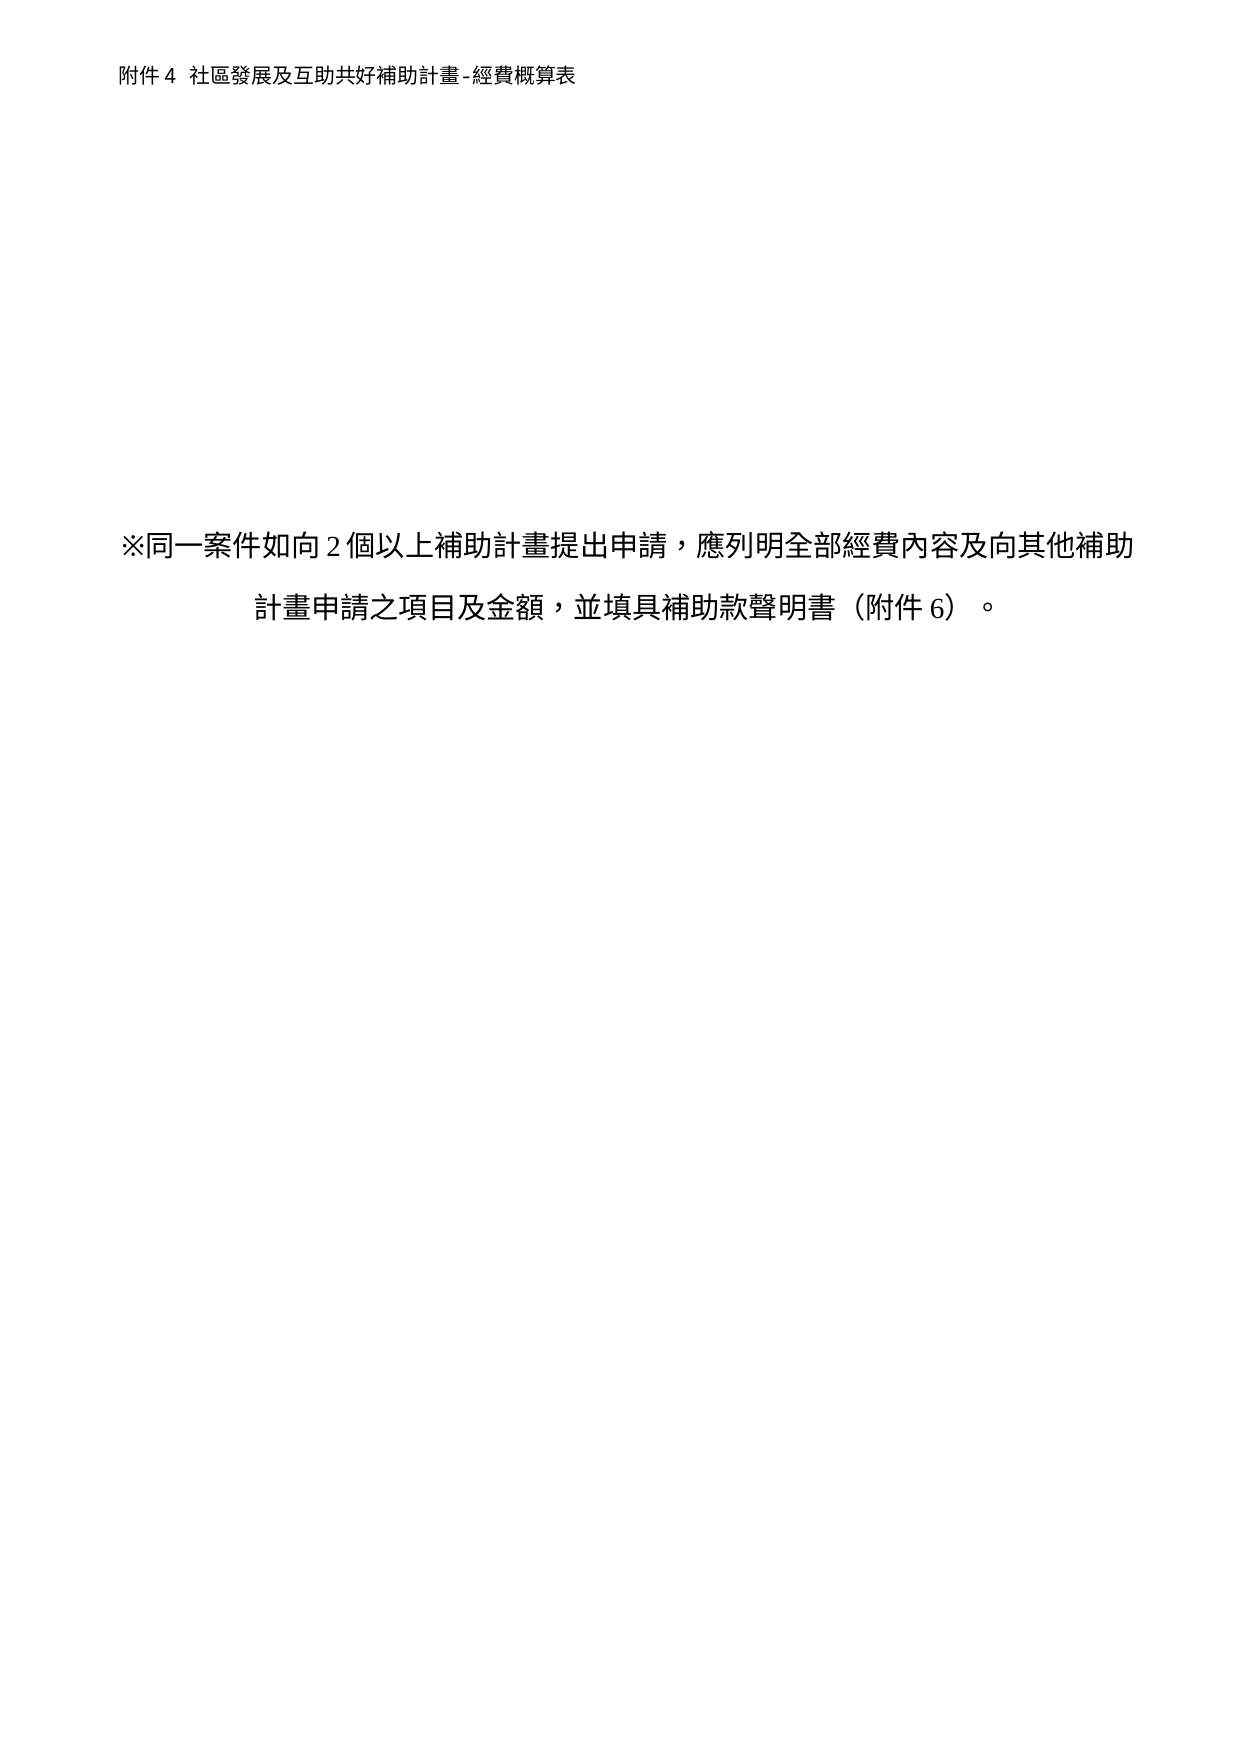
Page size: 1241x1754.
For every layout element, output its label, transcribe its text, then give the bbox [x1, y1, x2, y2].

text ※同一案件如向2個以上補助計畫提出申請，應列明全部經費內容及向其他補助計畫申請之項目及金額，並填具補助款聲明書（附件6）。 [118, 502, 1137, 627]
